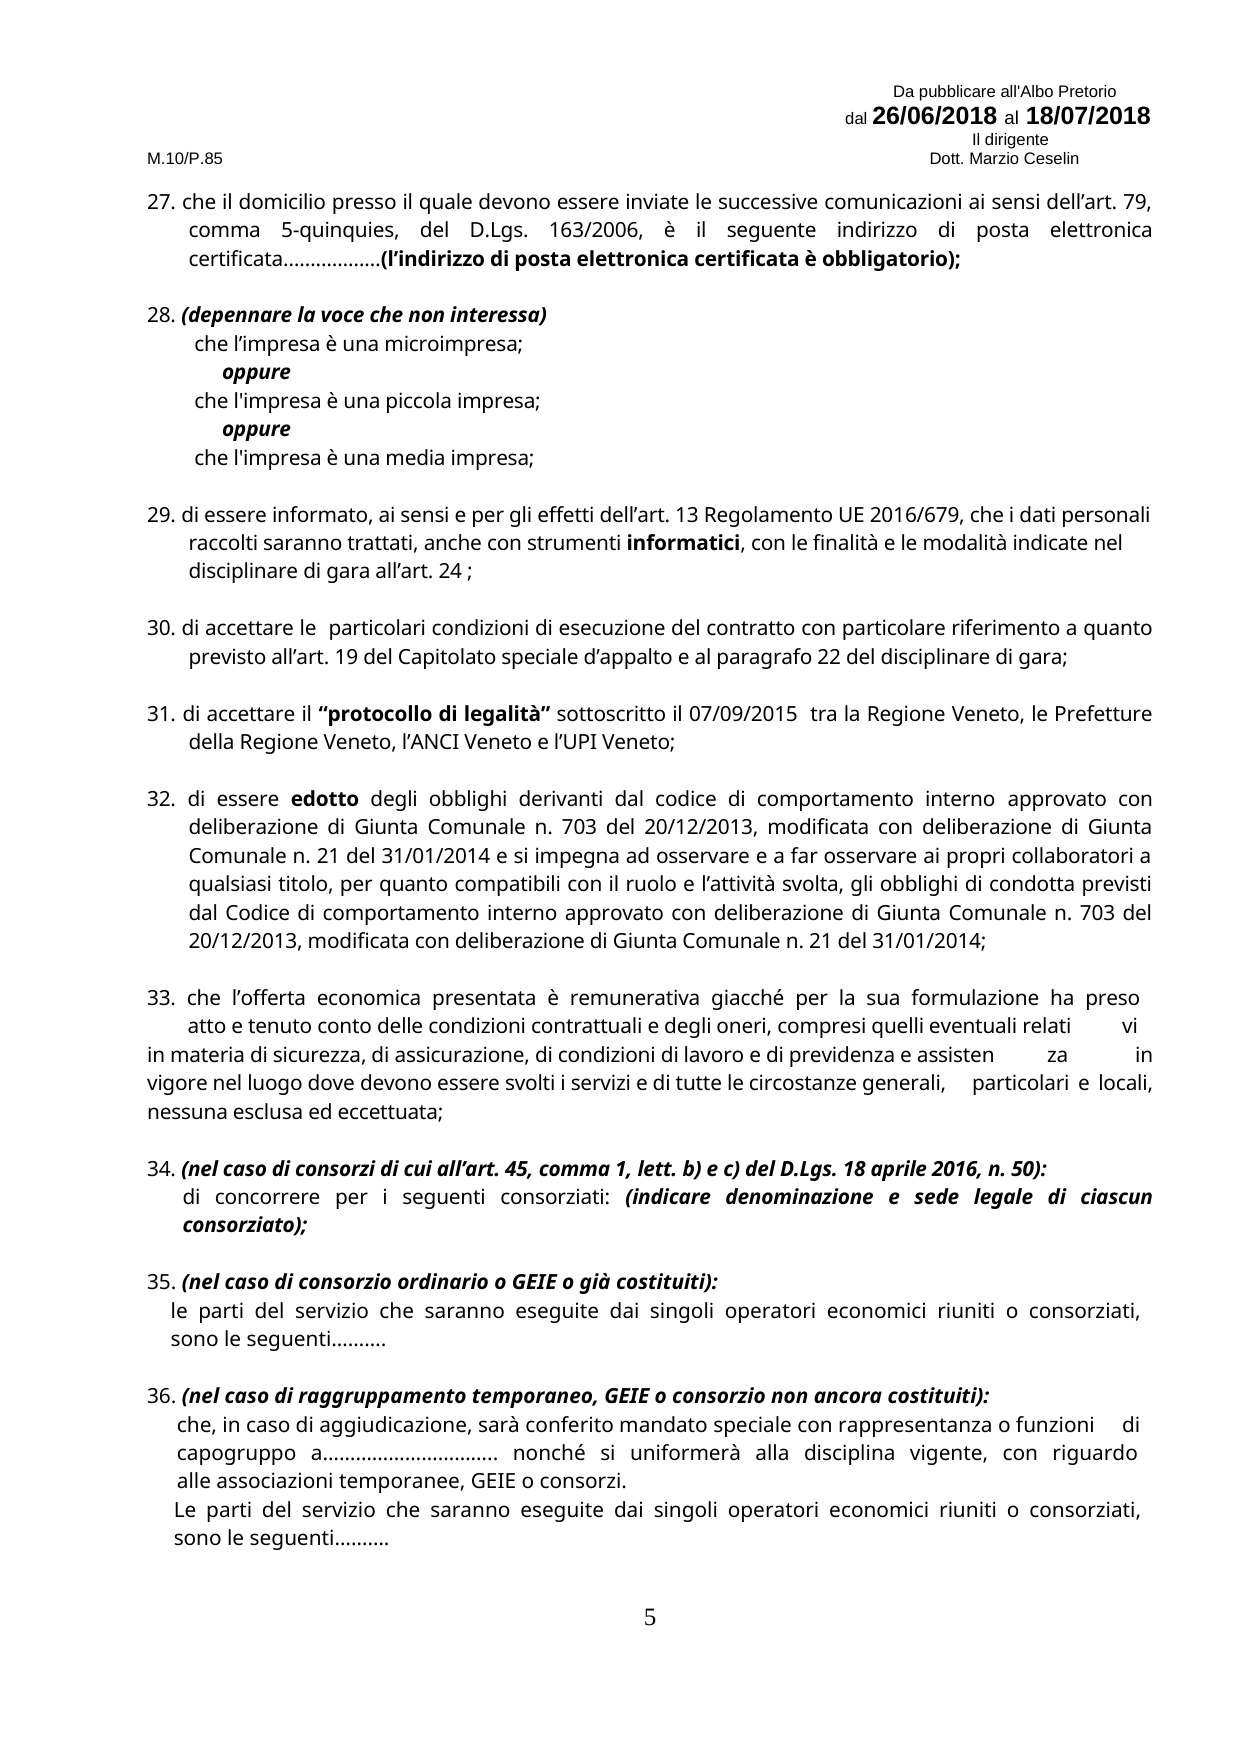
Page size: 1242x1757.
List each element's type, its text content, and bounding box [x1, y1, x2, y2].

text 30. di accettare le particolari condizioni di esecuzione del contratto con particolare riferimento a quanto previsto all’art. 19 del Capitolato speciale d’appalto e al paragrafo 22 del disciplinare di gara; [147, 613, 1153, 670]
text 35. (nel caso di consorzio ordinario o GEIE o già costituiti): [147, 1267, 1153, 1296]
text 36. (nel caso di raggruppamento temporaneo, GEIE o consorzio non ancora costituiti): [147, 1381, 1153, 1410]
text che l'impresa è una media impresa; [194, 443, 1153, 471]
text di concorrere per i seguenti consorziati: (indicare denominazione e sede legale di ciascun consorziato); [182, 1182, 1153, 1239]
text Le parti del servizio che saranno eseguite dai singoli operatori economici riuniti o consorziati, sono le seguenti………. [147, 1495, 1153, 1552]
text 29. di essere informato, ai sensi e per gli effetti dell’art. 13 Regolamento UE 2016/679, che i dati personali raccolti saranno trattati, anche con strumenti informatici, con le finalità e le modalità indicate nel disciplinare di gara all’art. 24 ; [147, 500, 1153, 585]
text 32. di essere edotto degli obblighi derivanti dal codice di comportamento interno approvato con deliberazione di Giunta Comunale n. 703 del 20/12/2013, modificata con deliberazione di Giunta Comunale n. 21 del 31/01/2014 e si impegna ad osservare e a far osservare ai propri collaboratori a qualsiasi titolo, per quanto compatibili con il ruolo e l’attività svolta, gli obblighi di condotta previsti dal Codice di comportamento interno approvato con deliberazione di Giunta Comunale n. 703 del 20/12/2013, modificata con deliberazione di Giunta Comunale n. 21 del 31/01/2014; [147, 784, 1153, 955]
text oppure [147, 414, 1153, 443]
text che, in caso di aggiudicazione, sarà conferito mandato speciale con rappresentanza o funzioni di capogruppo a………………………….. nonché si uniformerà alla disciplina vigente, con riguardo alle associazioni temporanee, GEIE o consorzi. [147, 1410, 1153, 1495]
list 28. (depennare la voce che non interessa) [147, 301, 1153, 329]
text che l’impresa è una microimpresa; [194, 329, 1153, 357]
text oppure [147, 357, 1153, 386]
text le parti del servizio che saranno eseguite dai singoli operatori economici riuniti o consorziati, sono le seguenti………. [147, 1296, 1153, 1353]
text 33. che l’offerta economica presentata è remunerativa giacché per la sua formulazione ha preso atto e tenuto conto delle condizioni contrattuali e degli oneri, compresi quelli eventuali relati vi in materia di sicurezza, di assicurazione, di condizioni di lavoro e di previdenza e assisten za in vigore nel luogo dove devono essere svolti i servizi e di tutte le circostanze generali, particolari e locali, nessuna esclusa ed eccettuata; [147, 983, 1153, 1125]
text 34. (nel caso di consorzi di cui all’art. 45, comma 1, lett. b) e c) del D.Lgs. 18 aprile 2016, n. 50): [147, 1154, 1153, 1182]
text 31. di accettare il “protocollo di legalità” sottoscritto il 07/09/2015 tra la Regione Veneto, le Prefetture della Regione Veneto, l’ANCI Veneto e l’UPI Veneto; [147, 699, 1153, 756]
text che l'impresa è una piccola impresa; [194, 386, 1153, 414]
text 27. che il domicilio presso il quale devono essere inviate le successive comunicazioni ai sensi dell’art. 79, comma 5-quinquies, del D.Lgs. 163/2006, è il seguente indirizzo di posta elettronica certificata………………(l’indirizzo di posta elettronica certificata è obbligatorio); [147, 187, 1153, 272]
